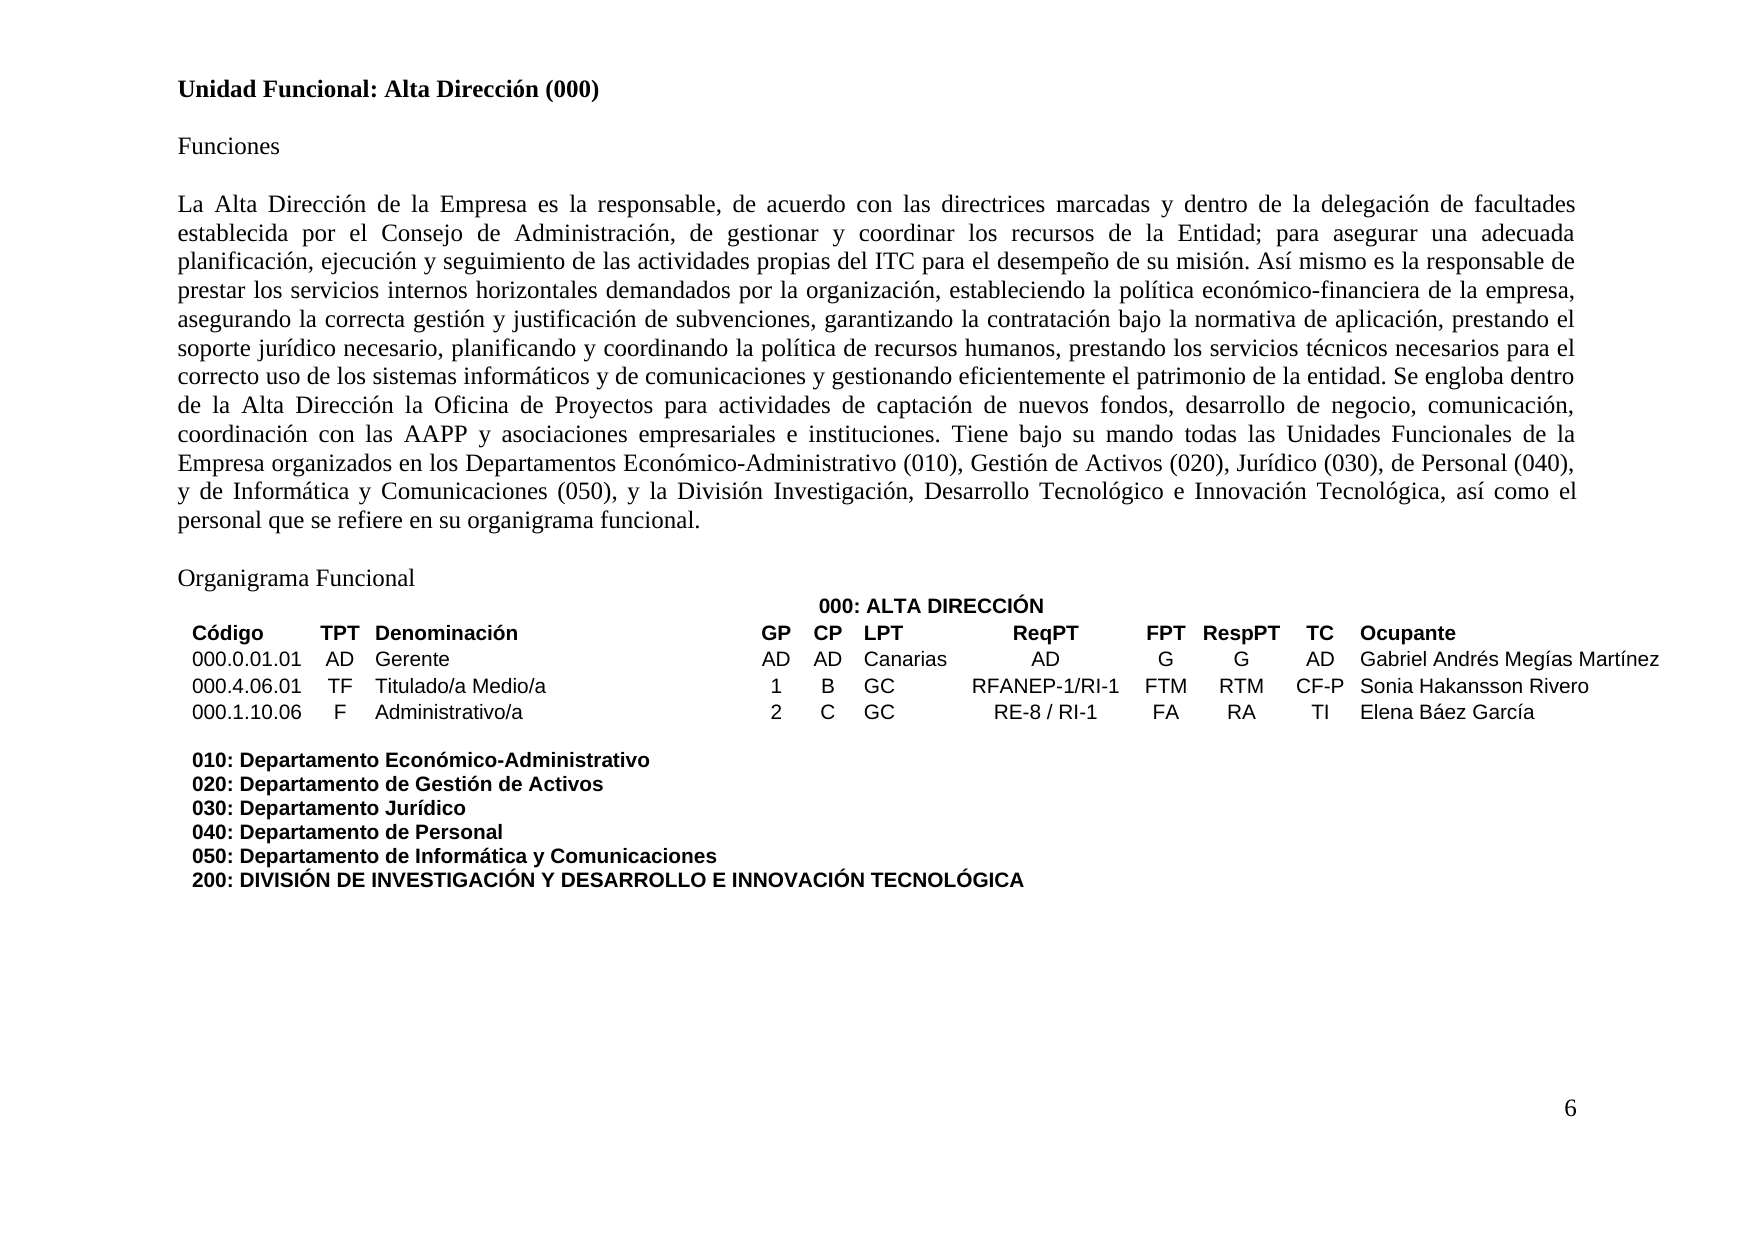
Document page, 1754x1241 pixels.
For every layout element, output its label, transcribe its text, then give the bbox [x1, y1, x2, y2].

table_cell RFANEP-1/RI-1 [955, 671, 1137, 698]
table_cell 010: Departamento Económico-Administrativo 020: Departamento de Gestión de Activos 030: Departamento Jurídico 040: Departamento de Personal 050: Departamento de Informática y Comunicaciones 200: DIVISIÓN DE INVESTIGACIÓN Y DESARROLLO E INNOVACIÓN TECNOLÓGICA [185, 724, 1664, 892]
table_cell AD [753, 645, 799, 671]
table_cell TC [1288, 618, 1353, 644]
table_cell GC [856, 698, 955, 724]
table_cell GC [856, 671, 955, 698]
table_cell FA [1137, 698, 1195, 724]
table_cell Elena Báez García [1353, 698, 1678, 724]
table_cell Canarias [856, 645, 955, 671]
table_cell RTM [1195, 671, 1288, 698]
table_cell LPT [856, 618, 955, 644]
table_cell G [1137, 645, 1195, 671]
table_cell B [799, 671, 856, 698]
table_cell Gabriel Andrés Megías Martínez [1353, 645, 1678, 671]
table_cell 000.4.06.01 [185, 671, 312, 698]
table_cell 000.1.10.06 [185, 698, 312, 724]
table_cell RespPT [1195, 618, 1288, 644]
table_cell Denominación [368, 618, 753, 644]
table_cell GP [753, 618, 799, 644]
table_cell Sonia Hakansson Rivero [1353, 671, 1678, 698]
table_cell Gerente [368, 645, 753, 671]
table_cell AD [1288, 645, 1353, 671]
table_cell ReqPT [955, 618, 1137, 644]
table_cell C [799, 698, 856, 724]
table_cell AD [955, 645, 1137, 671]
text La Alta Dirección de la Empresa es la responsable, de acuerdo con las directrices marcadas y dentro de la delegación de facultades establecida por el Consejo de Administración, de gestionar y coordinar los recursos de la Entidad; para asegurar una adecuada planificación, ejecución y seguimiento de las actividades propias del ITC para el desempeño de su misión. Así mismo es la responsable de prestar los servicios internos horizontales demandados por la organización, estableciendo la política económico-financiera de la empresa, asegurando la correcta gestión y justificación de subvenciones, garantizando la contratación bajo la normativa de aplicación, prestando el soporte jurídico necesario, planificando y coordinando la política de recursos humanos, prestando los servicios técnicos necesarios para el correcto uso de los sistemas informáticos y de comunicaciones y gestionando eficientemente el patrimonio de la entidad. Se engloba dentro de la Alta Dirección la Oficina de Proyectos para actividades de captación de nuevos fondos, desarrollo de negocio, comunicación, coordinación con las AAPP y asociaciones empresariales e instituciones. Tiene bajo su mando todas las Unidades Funcionales de la Empresa organizados en los Departamentos Económico-Administrativo (010), Gestión de Activos (020), Jurídico (030), de Personal (040), y de Informática y Comunicaciones (050), y la División Investigación, Desarrollo Tecnológico e Innovación Tecnológica, así como el personal que se refiere en su organigrama funcional. [177, 189, 1577, 534]
table_cell AD [799, 645, 856, 671]
text Unidad Funcional: Alta Dirección (000) [177, 74, 1577, 103]
table_cell Ocupante [1353, 618, 1678, 644]
table_cell [1664, 892, 1678, 918]
table_cell CP [799, 618, 856, 644]
table_cell TPT [312, 618, 367, 644]
table_cell [1664, 724, 1678, 892]
table_cell Administrativo/a [368, 698, 753, 724]
table_cell 000.0.01.01 [185, 645, 312, 671]
table_cell AD [312, 645, 367, 671]
subtitle Funciones [177, 131, 1577, 160]
table_header 000: ALTA DIRECCIÓN [185, 591, 1678, 618]
table_cell CF-P [1288, 671, 1353, 698]
table_cell 1 [753, 671, 799, 698]
table_cell TF [312, 671, 367, 698]
table_cell F [312, 698, 367, 724]
table_cell [185, 892, 1664, 918]
subtitle Organigrama Funcional [177, 563, 1577, 591]
table_cell Titulado/a Medio/a [368, 671, 753, 698]
table_cell FPT [1137, 618, 1195, 644]
table_cell Código [185, 618, 312, 644]
table_cell FTM [1137, 671, 1195, 698]
table_cell RA [1195, 698, 1288, 724]
table_cell TI [1288, 698, 1353, 724]
table_cell 2 [753, 698, 799, 724]
table_cell RE-8 / RI-1 [955, 698, 1137, 724]
table_cell G [1195, 645, 1288, 671]
